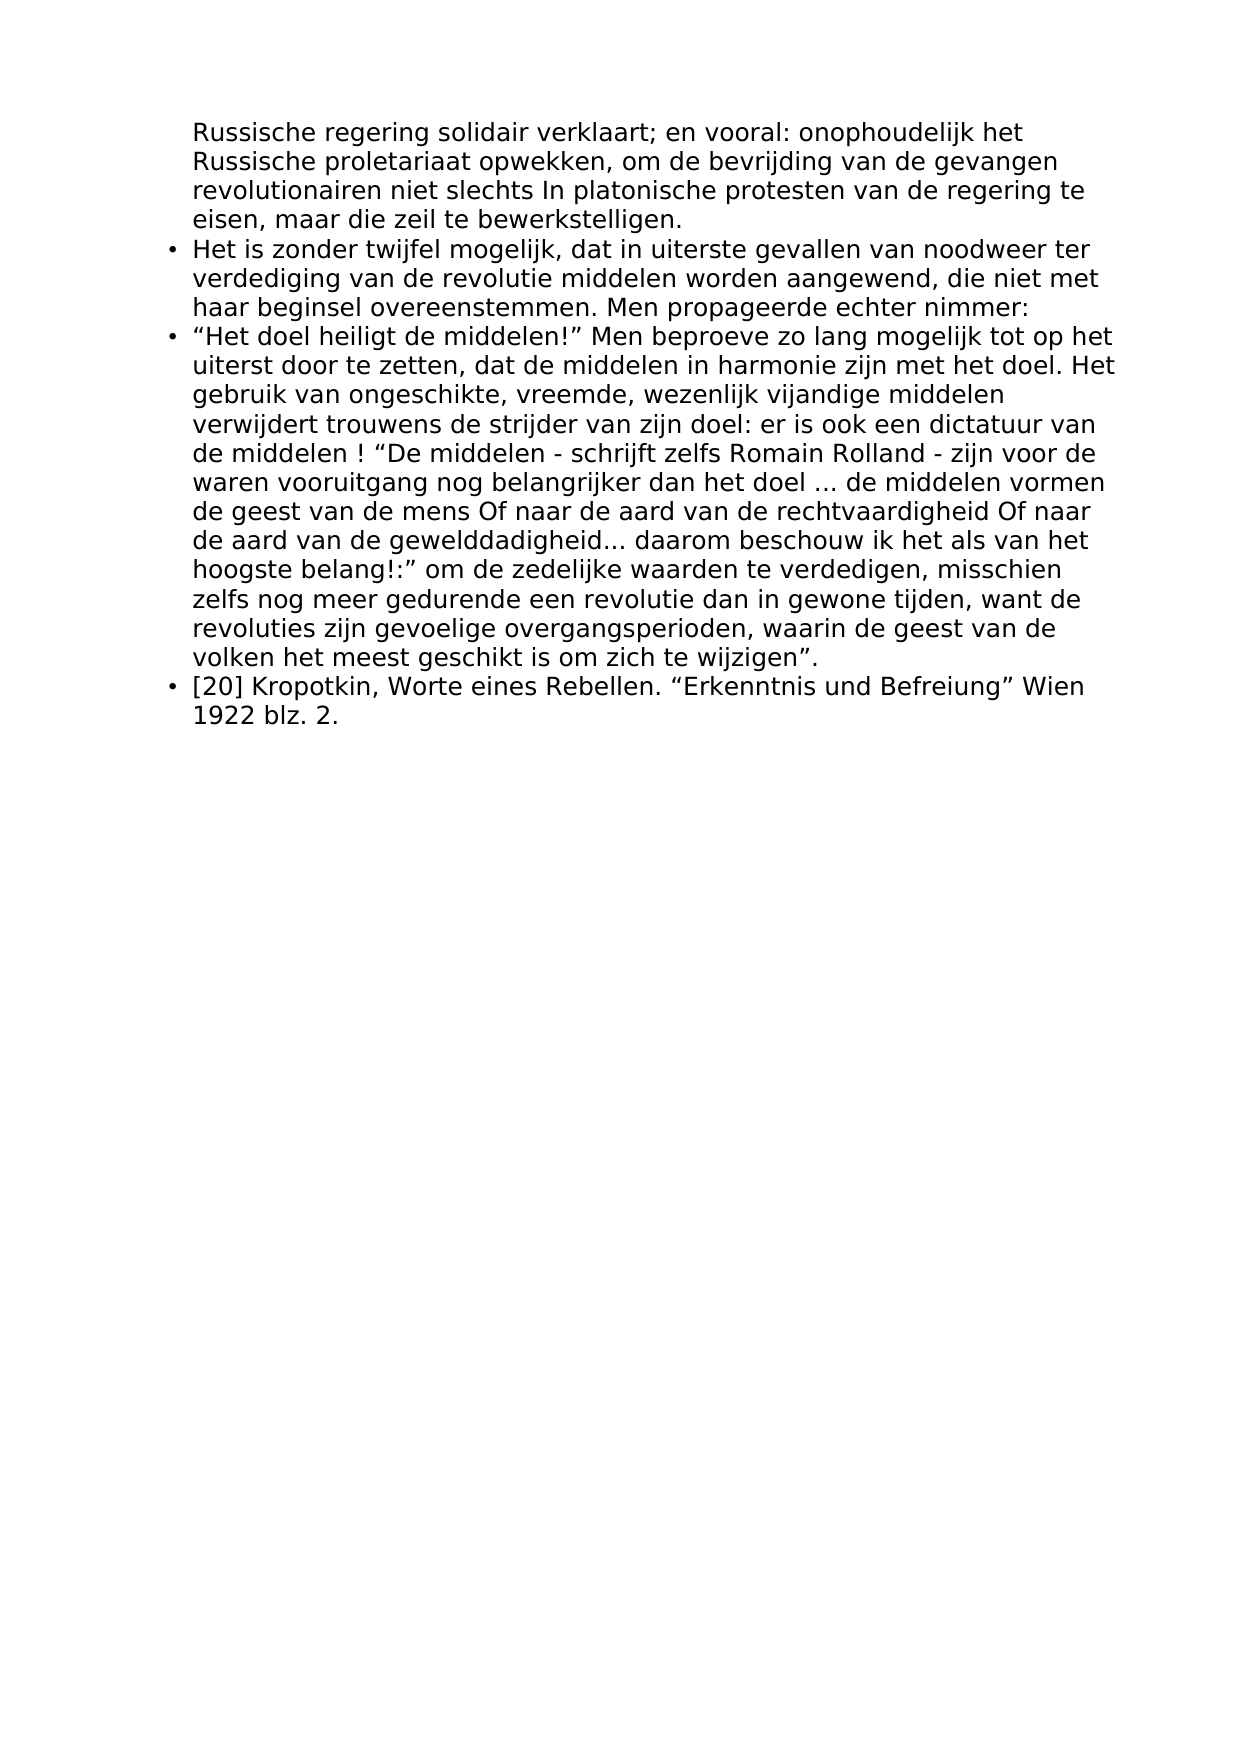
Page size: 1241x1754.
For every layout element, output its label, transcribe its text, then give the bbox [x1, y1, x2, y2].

list Het is zonder twijfel mogelijk, dat in uiterste gevallen van noodweer ter verdediging van de revolutie middelen worden aangewend, die niet met haar beginsel overeenstemmen. Men propageerde echter nimmer: [177, 235, 1122, 322]
list “Het doel heiligt de middelen!” Men beproeve zo lang mogelijk tot op het uiterst door te zetten, dat de middelen in harmonie zijn met het doel. Het gebruik van ongeschikte, vreemde, wezenlijk vijandige middelen verwijdert trouwens de strijder van zijn doel: er is ook een dictatuur van de middelen ! “De middelen - schrijft zelfs Romain Rolland - zijn voor de waren vooruitgang nog belangrijker dan het doel ... de middelen vormen de geest van de mens Of naar de aard van de rechtvaardigheid Of naar de aard van de gewelddadigheid... daarom beschouw ik het als van het hoogste belang!:” om de zedelijke waarden te verdedigen, misschien zelfs nog meer gedurende een revolutie dan in gewone tijden, want de revoluties zijn gevoelige overgangsperioden, waarin de geest van de volken het meest geschikt is om zich te wijzigen”. [177, 322, 1122, 672]
list Russische regering solidair verklaart; en vooral: onophoudelijk het Russische proletariaat opwekken, om de bevrijding van de gevangen revolutionairen niet slechts In platonische protesten van de regering te eisen, maar die zeil te bewerkstelligen. [177, 118, 1122, 235]
list [20] Kropotkin, Worte eines Rebellen. “Erkenntnis und Befreiung” Wien 1922 blz. 2. [177, 672, 1122, 731]
